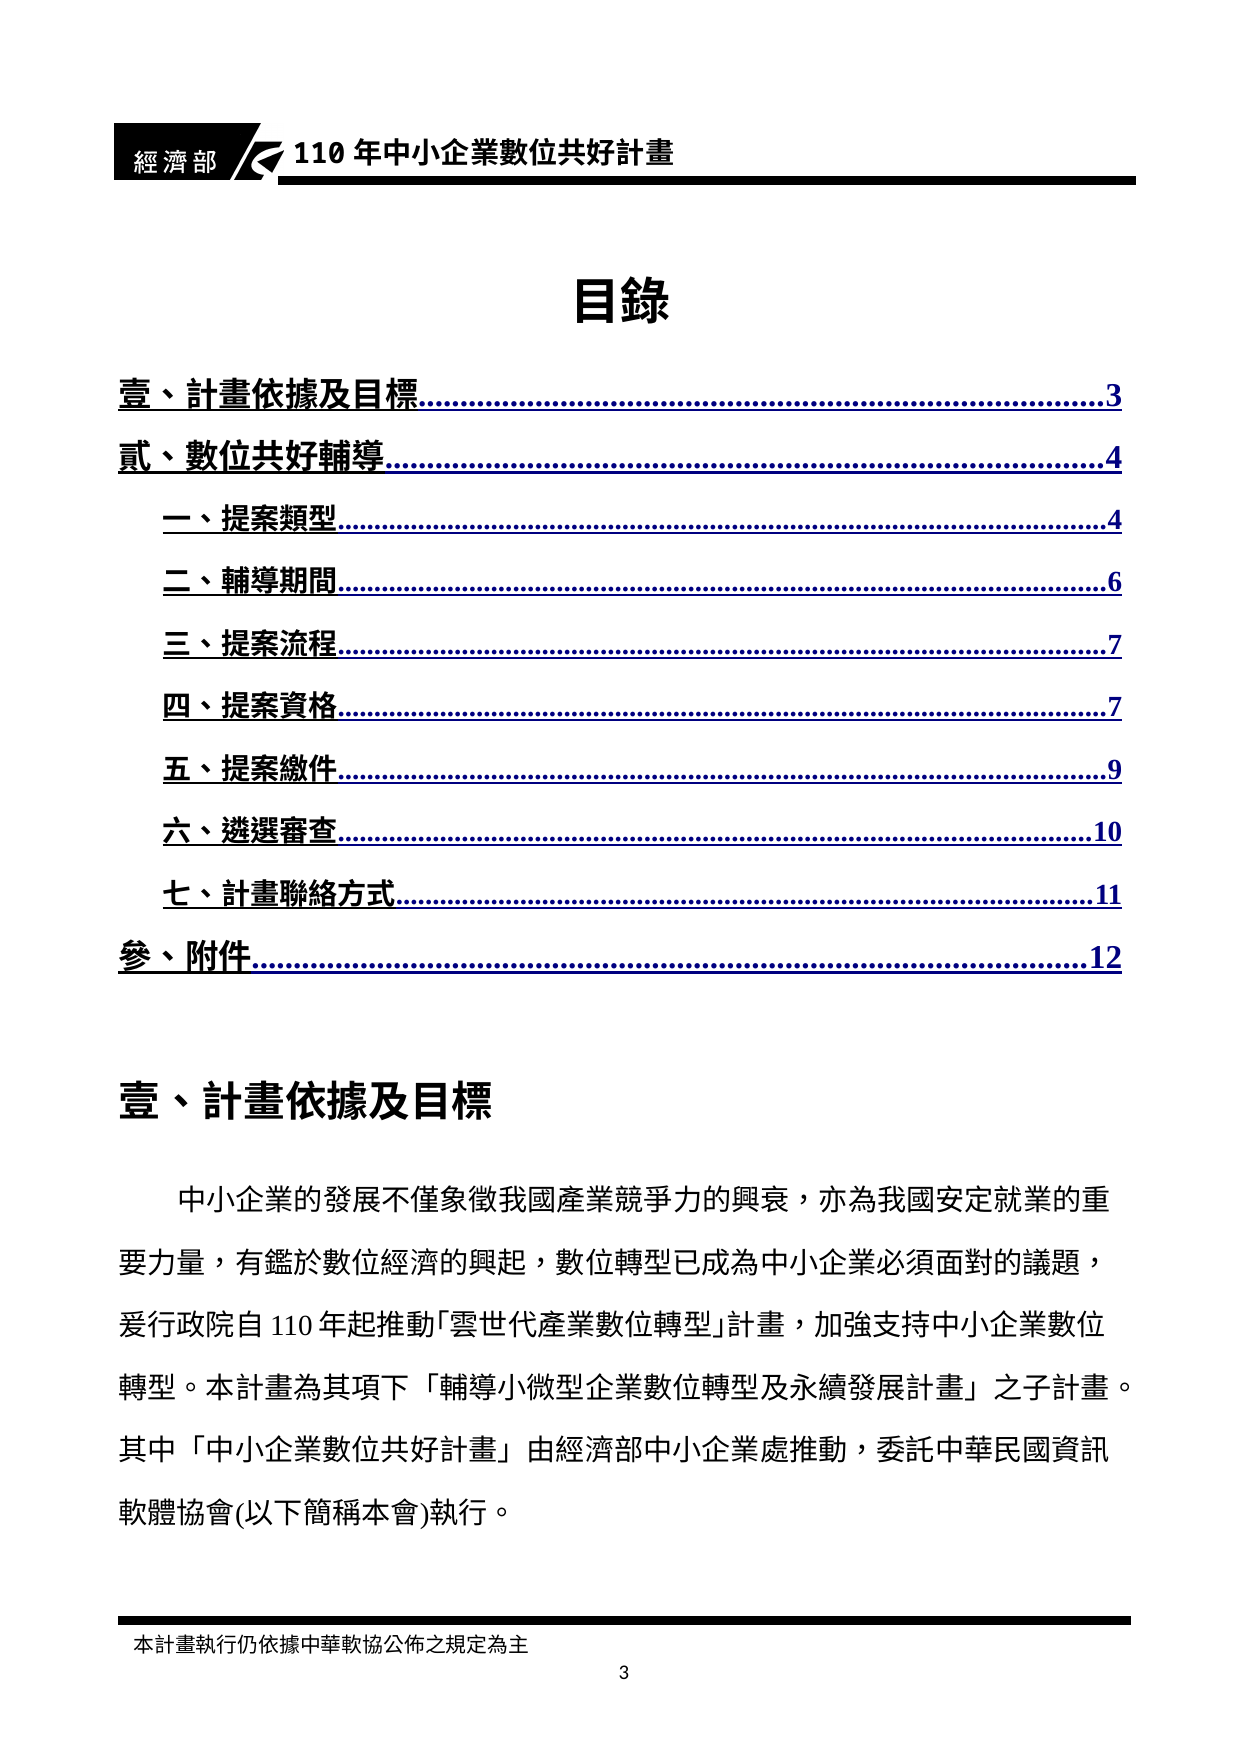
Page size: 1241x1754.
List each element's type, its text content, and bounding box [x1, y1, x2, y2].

text 貳、數位共好輔導 4 [118, 412, 1122, 471]
text 中小企業的發展不僅象徵我國產業競爭力的興衰，亦為我國安定就業的重要力量，有鑑於數位經濟的興起，數位轉型已成為中小企業必須面對的議題，爰行政院自110年起推動｢雲世代產業數位轉型｣計畫，加強支持中小企業數位轉型。本計畫為其項下「輔導小微型企業數位轉型及永續發展計畫」之子計畫。其中「中小企業數位共好計畫」由經濟部中小企業處推動，委託中華民國資訊軟體協會(以下簡稱本會)執行。 [118, 1156, 1122, 1531]
text 一、提案類型 4 [162, 475, 1122, 532]
text [162, 720, 1122, 725]
text [162, 595, 1122, 600]
text [162, 783, 1122, 787]
text 二、輔導期間 6 [162, 537, 1122, 594]
text [162, 533, 1122, 537]
subtitle 壹、計畫依據及目標 [118, 1056, 1122, 1119]
text [162, 845, 1122, 850]
text [162, 908, 1122, 912]
text 參、附件 12 [118, 912, 1122, 971]
text 目錄 [118, 225, 1122, 350]
text 五、提案繳件 9 [162, 725, 1122, 782]
text 四、提案資格 7 [162, 662, 1122, 719]
text 六、遴選審查 10 [162, 787, 1122, 844]
text 七、計畫聯絡方式 11 [162, 850, 1122, 907]
text 三、提案流程 7 [162, 600, 1122, 657]
text 壹、計畫依據及目標 3 [118, 350, 1122, 409]
text [162, 658, 1122, 662]
